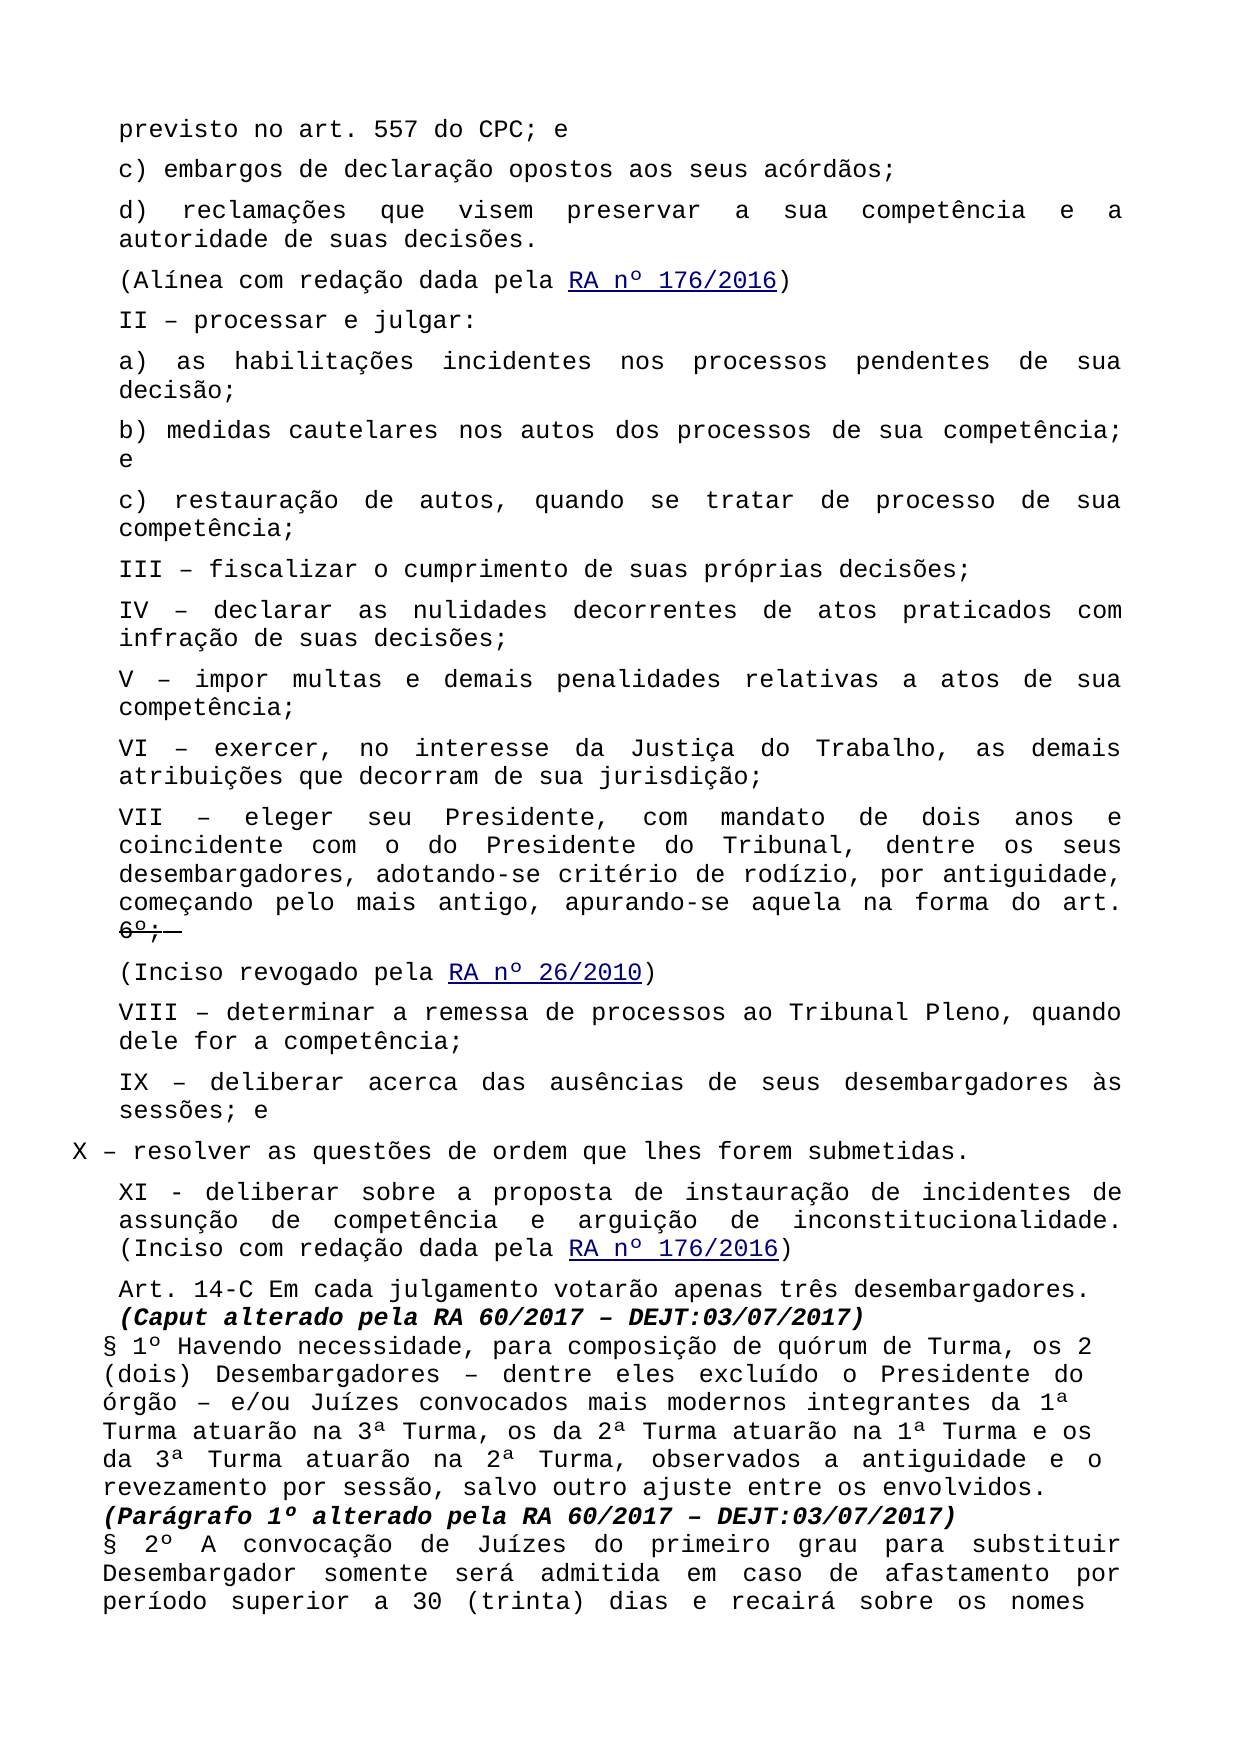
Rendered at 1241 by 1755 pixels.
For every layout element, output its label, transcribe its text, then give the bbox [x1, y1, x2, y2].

text previsto no art. 557 do CPC; e [118, 116, 1138, 144]
text (Alínea com redação dada pela RA nº 176/2016) [118, 267, 1138, 296]
list – impor multas e demais penalidades relativas a atos de sua competência; [118, 666, 1122, 723]
text (Inciso revogado pela RA nº 26/2010) [118, 959, 1138, 987]
subtitle (Caput alterado pela RA 60/2017 – DEJT:03/07/2017) [118, 1305, 1138, 1333]
list reclamações que visem preservar a sua competência e a autoridade de suas decisões. [118, 198, 1123, 254]
list restauração de autos, quando se tratar de processo de sua competência; [118, 487, 1121, 544]
text Art. 14-C Em cada julgamento votarão apenas três desembargadores. [118, 1277, 1138, 1305]
text § 2º A convocação de Juízes do primeiro grau para substituir Desembargador somente será admitida em caso de afastamento por período superior a 30 (trinta) dias e recairá sobre os nomes [102, 1532, 1122, 1617]
list - deliberar sobre a proposta de instauração de incidentes de assunção de competência e arguição de inconstitucionalidade. (Inciso com redação dada pela RA nº 176/2016) [118, 1179, 1122, 1264]
list – exercer, no interesse da Justiça do Trabalho, as demais atribuições que decorram de sua jurisdição; [118, 736, 1121, 792]
list – deliberar acerca das ausências de seus desembargadores às sessões; e [118, 1069, 1123, 1126]
list – processar e julgar: [118, 308, 1138, 336]
list – resolver as questões de ordem que lhes forem submetidas. [72, 1138, 1138, 1167]
list – fiscalizar o cumprimento de suas próprias decisões; [118, 556, 1138, 585]
list embargos de declaração opostos aos seus acórdãos; [118, 157, 1138, 185]
list – eleger seu Presidente, com mandato de dois anos e coincidente com o do Presidente do Tribunal, dentre os seus desembargadores, adotando-se critério de rodízio, por antiguidade, começando pelo mais antigo, apurando-se aquela na forma do art. 6º; [118, 805, 1123, 946]
list – determinar a remessa de processos ao Tribunal Pleno, quando dele for a competência; [118, 1000, 1122, 1057]
list medidas cautelares nos autos dos processos de sua competência; e [118, 418, 1123, 475]
list – declarar as nulidades decorrentes de atos praticados com infração de suas decisões; [118, 597, 1123, 654]
list as habilitações incidentes nos processos pendentes de sua decisão; [118, 349, 1122, 406]
text § 1º Havendo necessidade, para composição de quórum de Turma, os 2 (dois) Desembargadores – dentre eles excluído o Presidente do órgão – e/ou Juízes convocados mais modernos integrantes da 1ª Turma atuarão na 3ª Turma, os da 2ª Turma atuarão na 1ª Turma e os da 3ª Turma atuarão na 2ª Turma, observados a antiguidade e o revezamento por sessão, salvo outro ajuste entre os envolvidos. (Parágrafo 1º alterado pela RA 60/2017 – DEJT:03/07/2017) [102, 1333, 1136, 1532]
